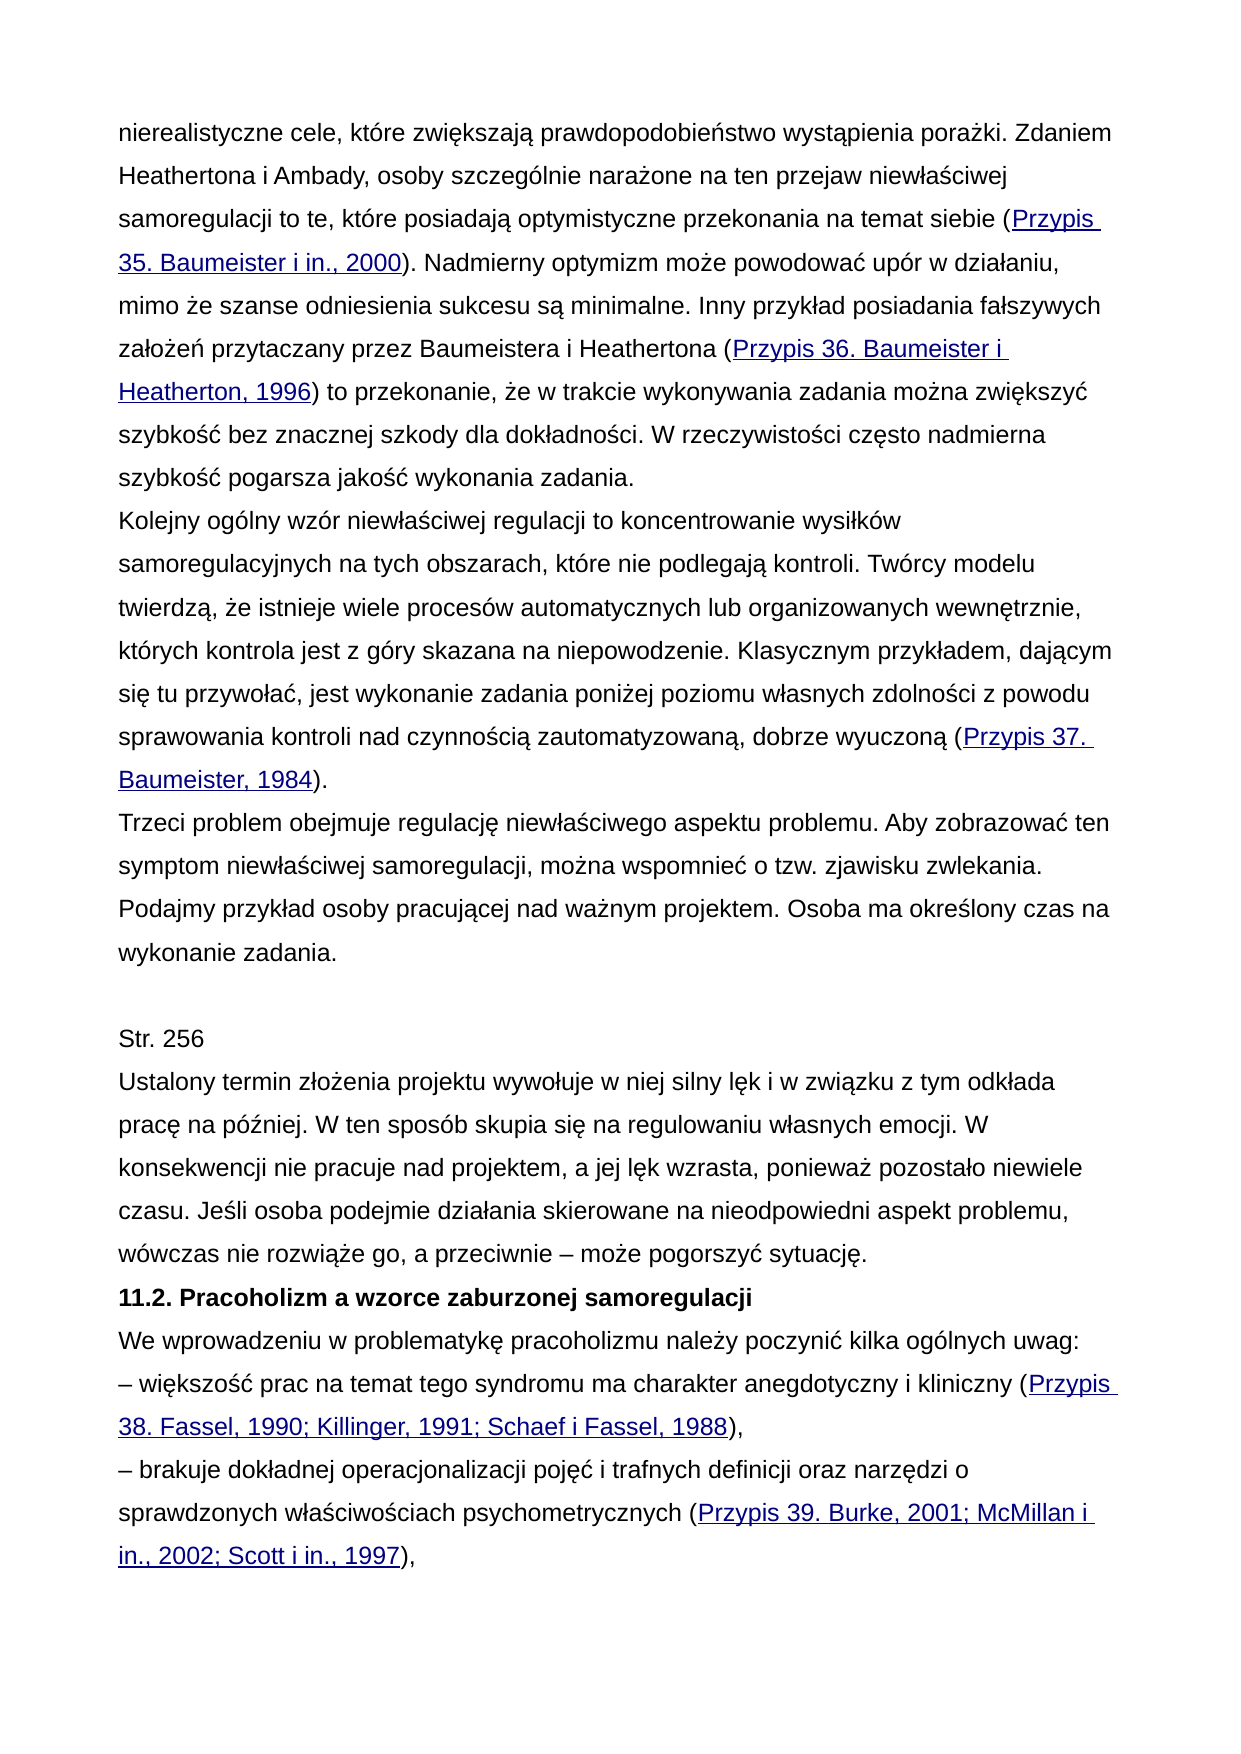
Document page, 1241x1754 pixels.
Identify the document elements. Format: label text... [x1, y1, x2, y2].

text – większość prac na temat tego syndromu ma charakter anegdotyczny i kliniczny (Przypis 38. Fassel, 1990; Killinger, 1991; Schaef i Fassel, 1988), [118, 1369, 1122, 1441]
text Kolejny ogólny wzór niewłaściwej regulacji to koncentrowanie wysiłków samoregulacyjnych na tych obszarach, które nie podlegają kontroli. Twórcy modelu twierdzą, że istnieje wiele procesów automatycznych lub organizowanych wewnętrznie, których kontrola jest z góry skazana na niepowodzenie. Klasycznym przykładem, dającym się tu przywołać, jest wykonanie zadania poniżej poziomu własnych zdolności z powodu sprawowania kontroli nad czynnością zautomatyzowaną, dobrze wyuczoną (Przypis 37. Baumeister, 1984). [118, 506, 1122, 794]
text Trzeci problem obejmuje regulację niewłaściwego aspektu problemu. Aby zobrazować ten symptom niewłaściwej samoregulacji, można wspomnieć o tzw. zjawisku zwlekania. Podajmy przykład osoby pracującej nad ważnym projektem. Osoba ma określony czas na wykonanie zadania. [118, 808, 1122, 966]
subtitle 11.2. Pracoholizm a wzorce zaburzonej samoregulacji [118, 1282, 1122, 1311]
text We wprowadzeniu w problematykę pracoholizmu należy poczynić kilka ogólnych uwag: [118, 1326, 1122, 1354]
text Str. 256 [118, 1024, 1122, 1052]
text – brakuje dokładnej operacjonalizacji pojęć i trafnych definicji oraz narzędzi o sprawdzonych właściwościach psychometrycznych (Przypis 39. Burke, 2001; McMillan i in., 2002; Scott i in., 1997), [118, 1455, 1122, 1570]
text nierealistyczne cele, które zwiększają prawdopodobieństwo wystąpienia porażki. Zdaniem Heathertona i Ambady, osoby szczególnie narażone na ten przejaw niewłaściwej samoregulacji to te, które posiadają optymistyczne przekonania na temat siebie (Przypis 35. Baumeister i in., 2000). Nadmierny optymizm może powodować upór w działaniu, mimo że szanse odniesienia sukcesu są minimalne. Inny przykład posiadania fałszywych założeń przytaczany przez Baumeistera i Heathertona (Przypis 36. Baumeister i Heatherton, 1996) to przekonanie, że w trakcie wykonywania zadania można zwiększyć szybkość bez znacznej szkody dla dokładności. W rzeczywistości często nadmierna szybkość pogarsza jakość wykonania zadania. [118, 118, 1122, 492]
text Ustalony termin złożenia projektu wywołuje w niej silny lęk i w związku z tym odkłada pracę na później. W ten sposób skupia się na regulowaniu własnych emocji. W konsekwencji nie pracuje nad projektem, a jej lęk wzrasta, ponieważ pozostało niewiele czasu. Jeśli osoba podejmie działania skierowane na nieodpowiedni aspekt problemu, wówczas nie rozwiąże go, a przeciwnie – może pogorszyć sytuację. [118, 1067, 1122, 1268]
